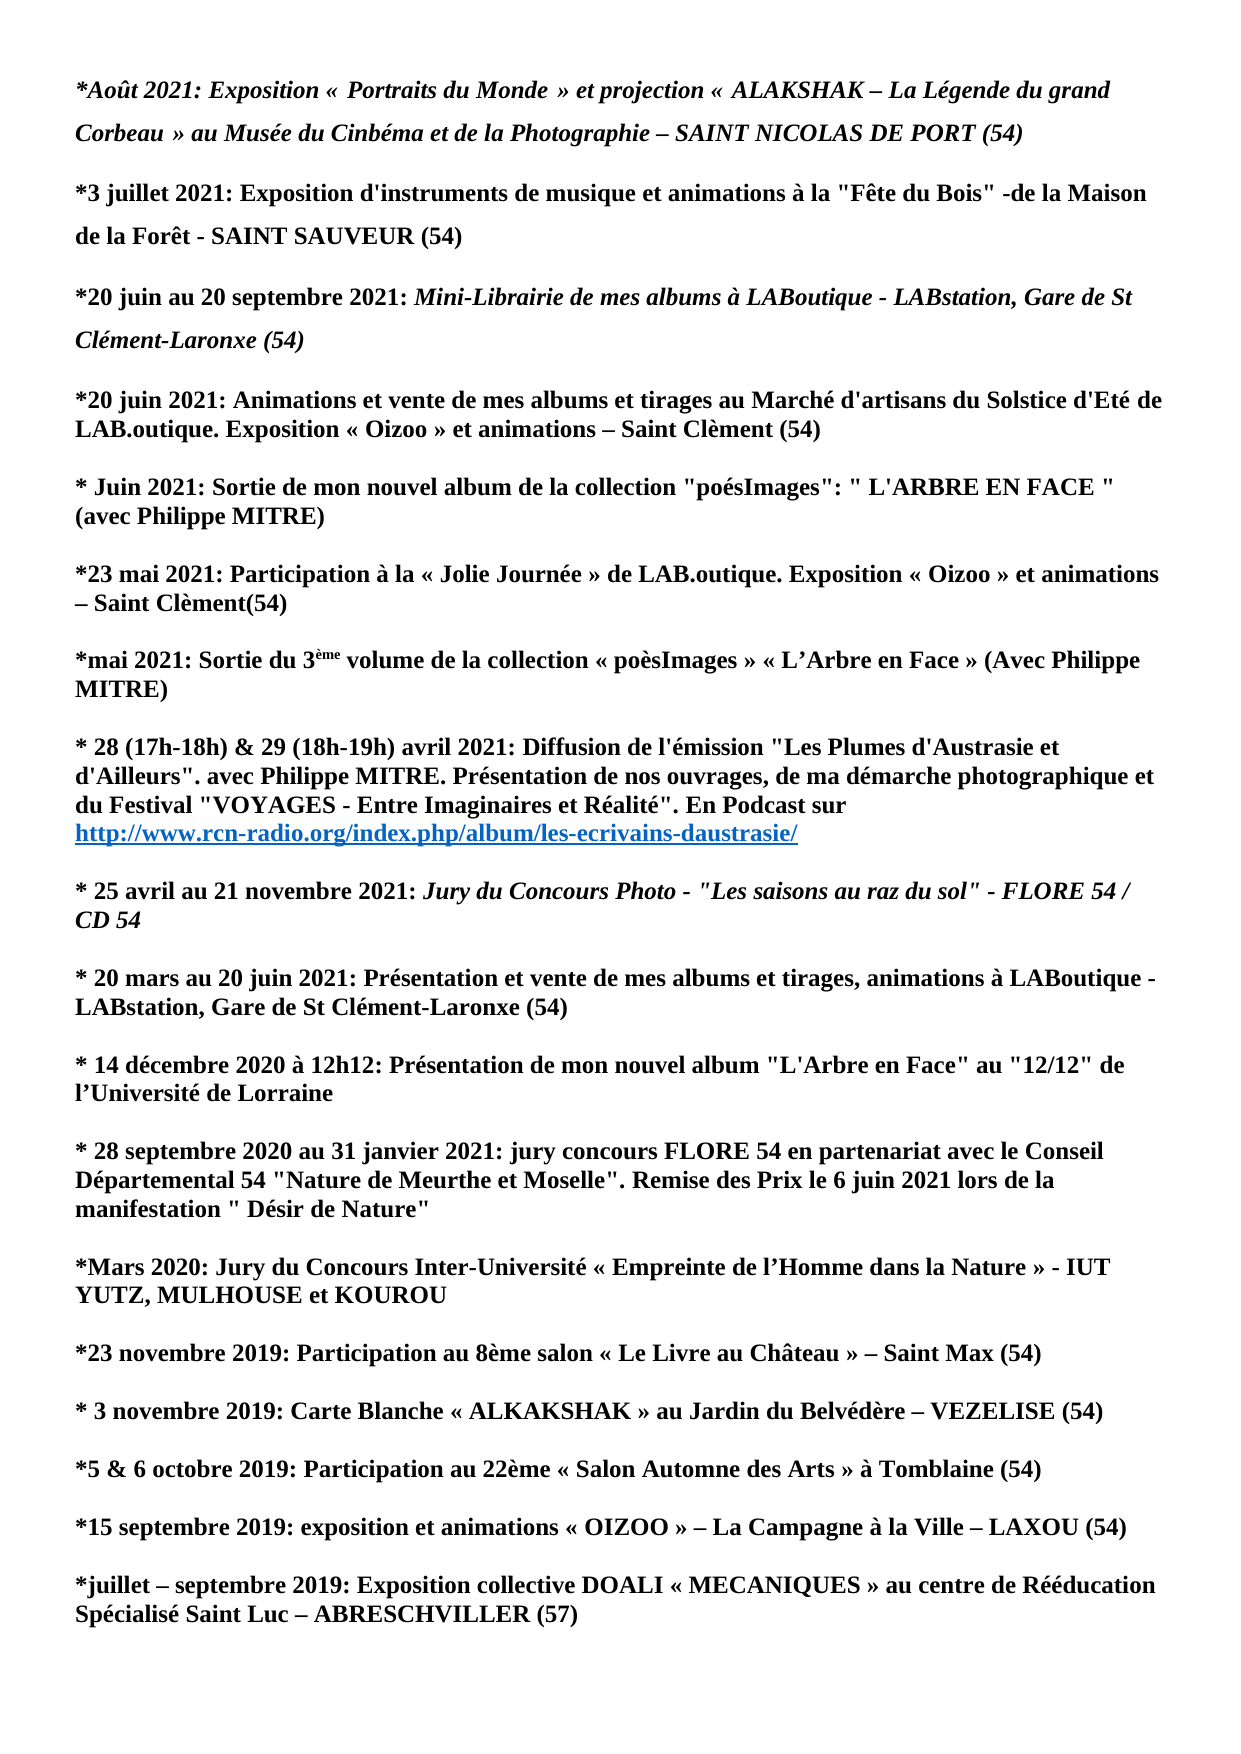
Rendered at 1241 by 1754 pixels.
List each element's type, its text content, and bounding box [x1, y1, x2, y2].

subtitle * 28 (17h-18h) & 29 (18h-19h) avril 2021: Diffusion de l'émission "Les Plumes d'Austrasie et d'Ailleurs". avec Philippe MITRE. Présentation de nos ouvrages, de ma démarche photographique et du Festival "VOYAGES - Entre Imaginaires et Réalité". En Podcast sur http://www.rcn-radio.org/index.php/album/les-ecrivains-daustrasie/ [75, 732, 1165, 847]
text *juillet – septembre 2019: Exposition collective DOALI « MECANIQUES » au centre de Rééducation Spécialisé Saint Luc – ABRESCHVILLER (57) [75, 1570, 1165, 1628]
text * 14 décembre 2020 à 12h12: Présentation de mon nouvel album "L'Arbre en Face" au "12/12" de l’Université de Lorraine [75, 1050, 1165, 1107]
text *20 juin 2021: Animations et vente de mes albums et tirages au Marché d'artisans du Solstice d'Eté de LAB.outique. Exposition « Oizoo » et animations – Saint Clèment (54) [75, 386, 1165, 443]
text *5 & 6 octobre 2019: Participation au 22ème « Salon Automne des Arts » à Tomblaine (54) [75, 1454, 1165, 1483]
text *23 novembre 2019: Participation au 8ème salon « Le Livre au Château » – Saint Max (54) [75, 1338, 1165, 1367]
subtitle * 25 avril au 21 novembre 2021: Jury du Concours Photo - "Les saisons au raz du sol" - FLORE 54 / CD 54 [75, 876, 1165, 934]
subtitle * 20 mars au 20 juin 2021: Présentation et vente de mes albums et tirages, animations à LABoutique - LABstation, Gare de St Clément-Laronxe (54) [75, 963, 1165, 1021]
text *15 septembre 2019: exposition et animations « OIZOO » – La Campagne à la Ville – LAXOU (54) [75, 1512, 1165, 1541]
text *23 mai 2021: Participation à la « Jolie Journée » de LAB.outique. Exposition « Oizoo » et animations – Saint Clèment(54) [75, 559, 1165, 616]
text *mai 2021: Sortie du 3ème volume de la collection « poèsImages » « L’Arbre en Face » (Avec Philippe MITRE) [75, 646, 1165, 703]
text *Août 2021: Exposition « Portraits du Monde » et projection « ALAKSHAK – La Légende du grand Corbeau » au Musée du Cinbéma et de la Photographie – SAINT NICOLAS DE PORT (54)t [75, 75, 1165, 149]
text * 3 novembre 2019: Carte Blanche « ALKAKSHAK » au Jardin du Belvédère – VEZELISE (54) [75, 1396, 1165, 1425]
subtitle * Juin 2021: Sortie de mon nouvel album de la collection "poésImages": " L'ARBRE EN FACE " (avec Philippe MITRE) [75, 472, 1165, 530]
text * 28 septembre 2020 au 31 janvier 2021: jury concours FLORE 54 en partenariat avec le Conseil Départemental 54 "Nature de Meurthe et Moselle". Remise des Prix le 6 juin 2021 lors de la manifestation " Désir de Nature" [75, 1136, 1165, 1223]
text *3 juillet 2021: Exposition d'instruments de musique et animations à la "Fête du Bois" -de la Maison de la Forêt - SAINT SAUVEUR (54)t [75, 178, 1165, 253]
text *Mars 2020: Jury du Concours Inter-Université « Empreinte de l’Homme dans la Nature » - IUT YUTZ, MULHOUSE et KOUROU [75, 1252, 1165, 1309]
text *20 juin au 20 septembre 2021: Mini-Librairie de mes albums à LABoutique - LABstation, Gare de St Clément-Laronxe (54)p:// [75, 282, 1165, 356]
